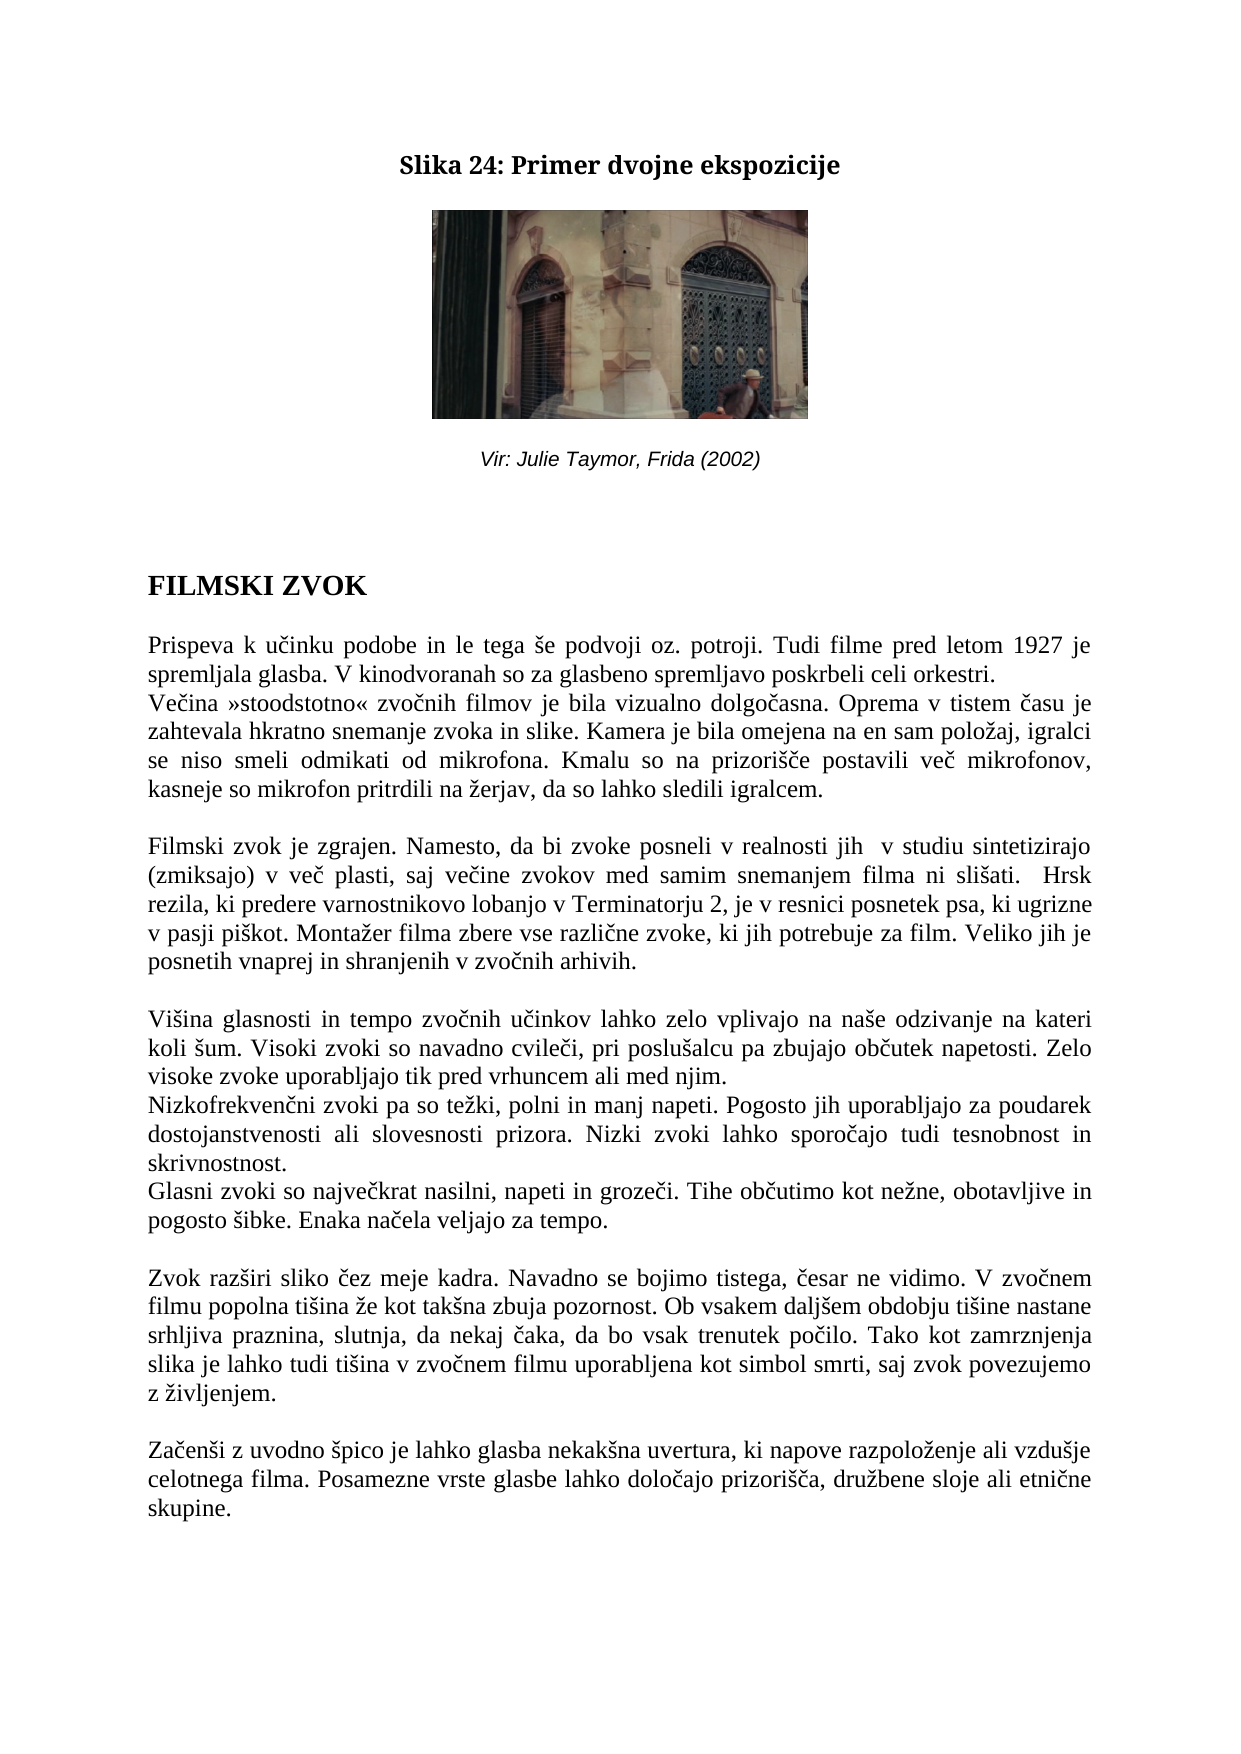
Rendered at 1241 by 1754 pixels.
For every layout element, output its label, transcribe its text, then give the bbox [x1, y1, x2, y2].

picture [432, 210, 808, 419]
text Prispeva k učinku podobe in le tega še podvoji oz. potroji. Tudi filme pred letom 1927 je spremljala glasba. V kinodvoranah so za glasbeno spremljavo poskrbeli celi orkestri. [148, 630, 1093, 688]
text FILMSKI ZVOK [148, 568, 1093, 601]
text Glasni zvoki so največkrat nasilni, napeti in grozeči. Tihe občutimo kot nežne, obotavljive in pogosto šibke. Enaka načela veljajo za tempo. [148, 1176, 1093, 1234]
text Večina »stoodstotno« zvočnih filmov je bila vizualno dolgočasna. Oprema v tistem času je zahtevala hkratno snemanje zvoka in slike. Kamera je bila omejena na en sam položaj, igralci se niso smeli odmikati od mikrofona. Kmalu so na prizorišče postavili več mikrofonov, kasneje so mikrofon pritrdili na žerjav, da so lahko sledili igralcem. [148, 688, 1093, 803]
text Višina glasnosti in tempo zvočnih učinkov lahko zelo vplivajo na naše odzivanje na kateri koli šum. Visoki zvoki so navadno cvileči, pri poslušalcu pa zbujajo občutek napetosti. Zelo visoke zvoke uporabljajo tik pred vrhuncem ali med njim. [148, 1004, 1093, 1090]
text Filmski zvok je zgrajen. Namesto, da bi zvoke posneli v realnosti jih v studiu sintetizirajo (zmiksajo) v več plasti, saj večine zvokov med samim snemanjem filma ni slišati. Hrsk rezila, ki predere varnostnikovo lobanjo v Terminatorju 2, je v resnici posnetek psa, ki ugrizne v pasji piškot. Montažer filma zbere vse različne zvoke, ki jih potrebuje za film. Veliko jih je posnetih vnaprej in shranjenih v zvočnih arhivih. [148, 831, 1093, 975]
subtitle Vir: Julie Taymor, Frida (2002) [148, 447, 1093, 471]
text Začenši z uvodno špico je lahko glasba nekakšna uvertura, ki napove razpoloženje ali vzdušje celotnega filma. Posamezne vrste glasbe lahko določajo prizorišča, družbene sloje ali etnične skupine. [148, 1435, 1093, 1521]
text Nizkofrekvenčni zvoki pa so težki, polni in manj napeti. Pogosto jih uporabljajo za poudarek dostojanstvenosti ali slovesnosti prizora. Nizki zvoki lahko sporočajo tudi tesnobnost in skrivnostnost. [148, 1090, 1093, 1176]
text Zvok razširi sliko čez meje kadra. Navadno se bojimo tistega, česar ne vidimo. V zvočnem filmu popolna tišina že kot takšna zbuja pozornost. Ob vsakem daljšem obdobju tišine nastane srhljiva praznina, slutnja, da nekaj čaka, da bo vsak trenutek počilo. Tako kot zamrznjenja slika je lahko tudi tišina v zvočnem filmu uporabljena kot simbol smrti, saj zvok povezujemo z življenjem. [148, 1263, 1093, 1406]
subtitle Slika 24: Primer dvojne ekspozicije [148, 148, 1093, 182]
